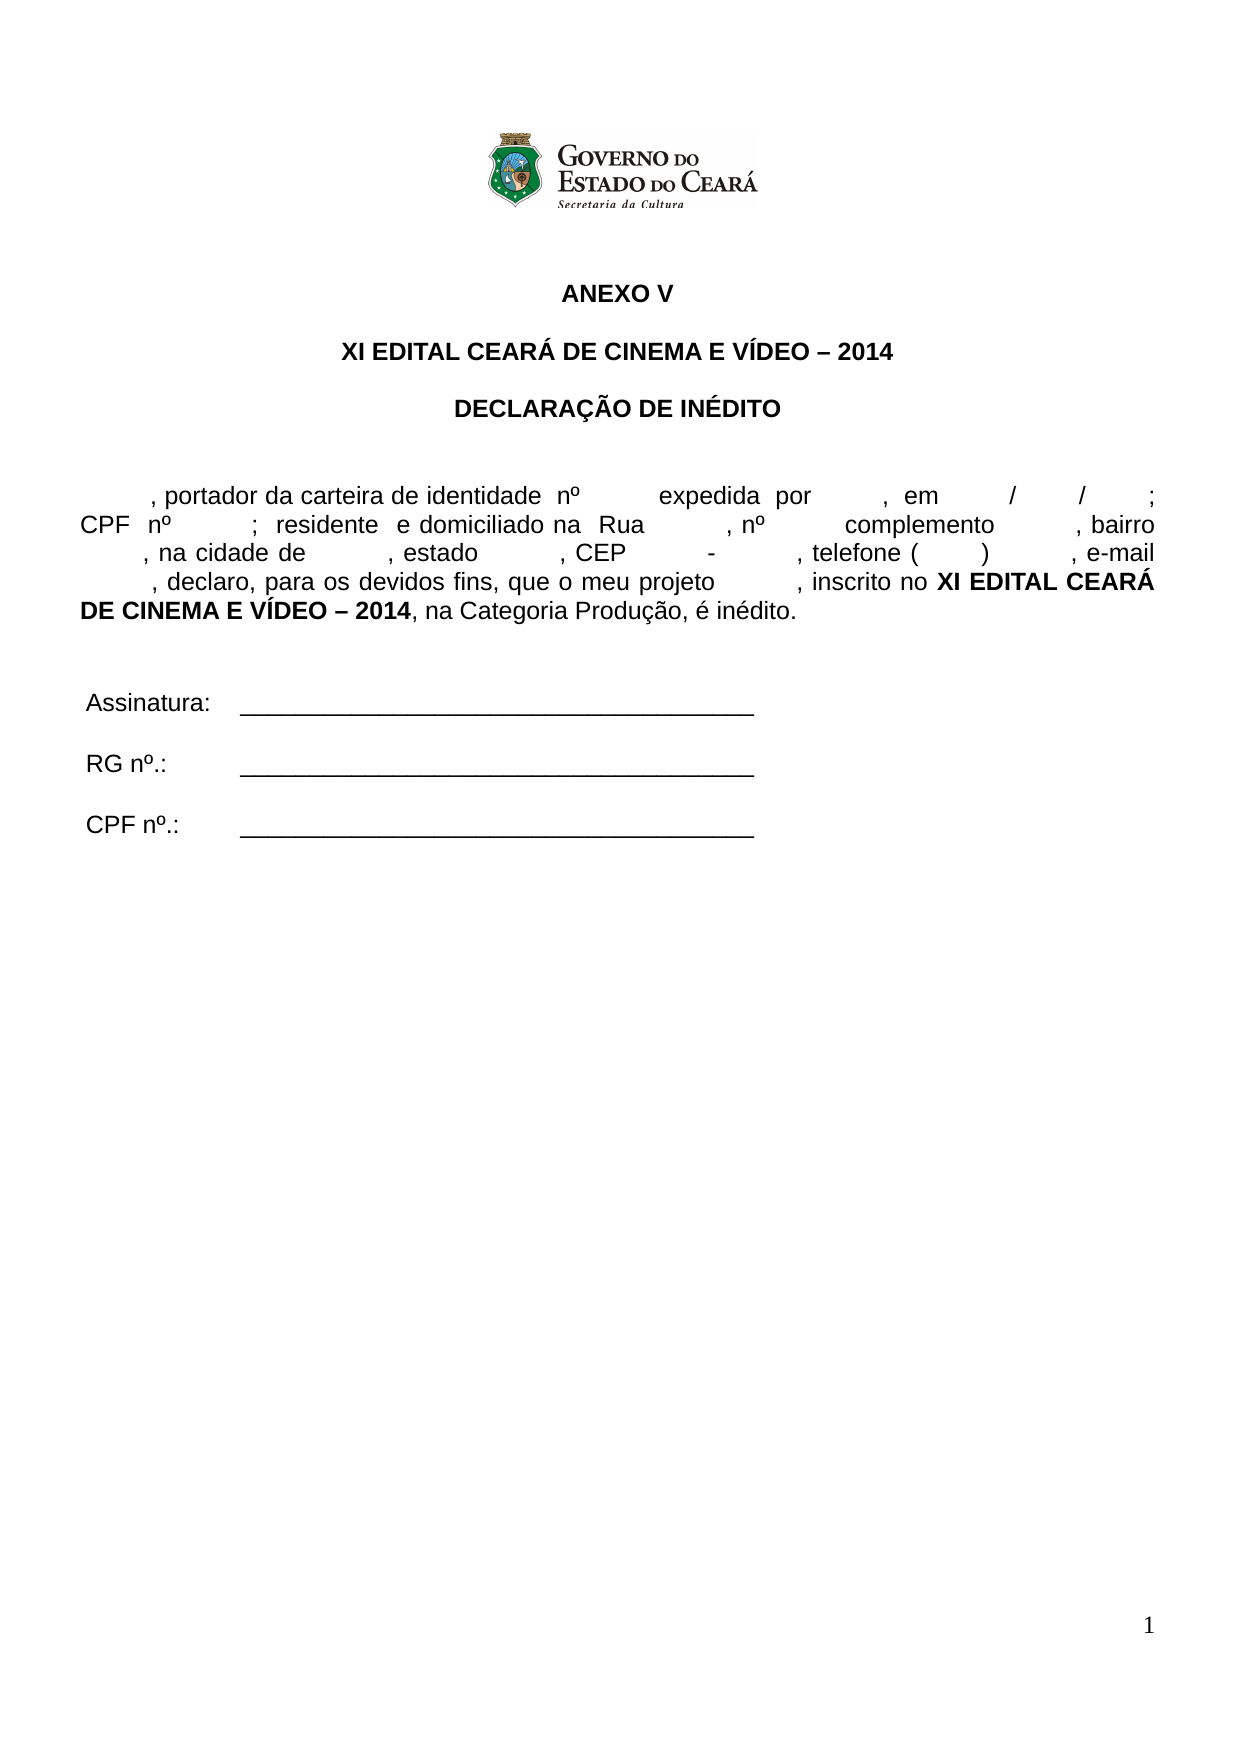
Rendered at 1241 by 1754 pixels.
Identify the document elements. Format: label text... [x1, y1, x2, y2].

text ANEXO V [80, 279, 1155, 308]
text , portador da carteira de identidade nº expedida por , em / / ; CPF nº ; residente e domiciliado na Rua , nº complemento , bairro , na cidade de , estado , CEP - , telefone ( ) , e-mail , declaro, para os devidos fins, que o meu projeto , inscrito no XI EDITAL CEARÁ DE CINEMA E VÍDEO – 2014, na Categoria Produção, é inédito. [80, 481, 1155, 625]
table_cell RG nº.: [80, 744, 234, 804]
table_header Assinatura: [80, 683, 234, 743]
table_header _____________________________________ [234, 683, 1060, 743]
text XI EDITAL CEARÁ DE CINEMA E VÍDEO – 2014 [80, 337, 1155, 366]
table_cell CPF nº.: [80, 805, 234, 866]
table_cell _____________________________________ [234, 805, 1060, 866]
table_cell _____________________________________ [234, 744, 1060, 804]
text DECLARAÇÃO DE INÉDITO [80, 394, 1155, 423]
